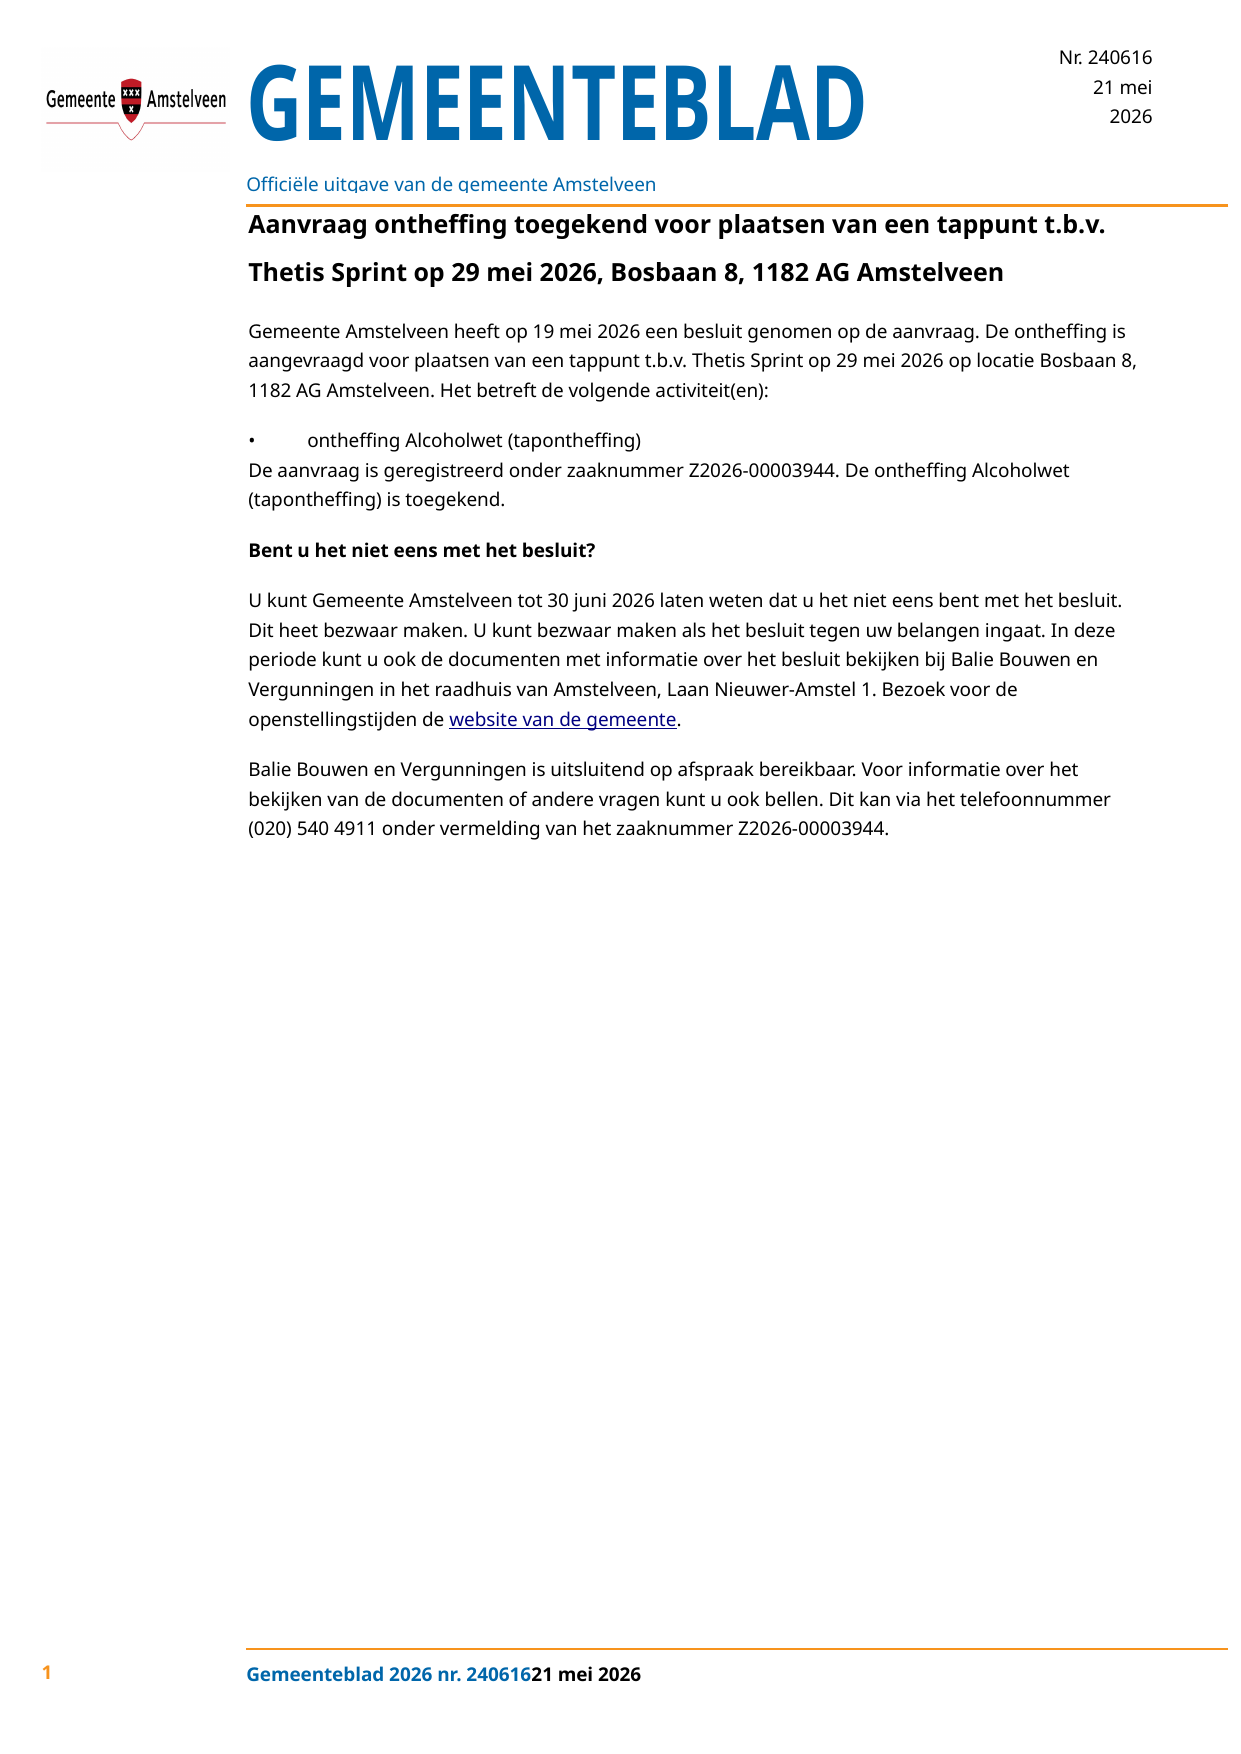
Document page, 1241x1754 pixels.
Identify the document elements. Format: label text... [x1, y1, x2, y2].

text Bent u het niet eens met het besluit? [248, 537, 1152, 563]
text Aanvraag ontheffing toegekend voor plaatsen van een tappunt t.b.v. Thetis Sprint op 29 mei 2026, Bosbaan 8, 1182 AG Amstelveen [248, 207, 1152, 288]
list ontheffing Alcoholwet (tapontheffing) [248, 427, 1152, 453]
text U kunt Gemeente Amstelveen tot 30 juni 2026 laten weten dat u het niet eens bent met het besluit. Dit heet bezwaar maken. U kunt bezwaar maken als het besluit tegen uw belangen ingaat. In deze periode kunt u ook de documenten met informatie over het besluit bekijken bij Balie Bouwen en Vergunningen in het raadhuis van Amstelveen, Laan Nieuwer-Amstel 1. Bezoek voor de openstellingstijden de website van de gemeente. [248, 587, 1152, 732]
text Balie Bouwen en Vergunningen is uitsluitend op afspraak bereikbaar. Voor informatie over het bekijken van de documenten of andere vragen kunt u ook bellen. Dit kan via het telefoonnummer (020) 540 4911 onder vermelding van het zaaknummer Z2026-00003944. [248, 756, 1152, 841]
text De aanvraag is geregistreerd onder zaaknummer Z2026-00003944. De ontheffing Alcoholwet (tapontheffing) is toegekend. [248, 457, 1152, 512]
text Gemeente Amstelveen heeft op 19 mei 2026 een besluit genomen op de aanvraag. De ontheffing is aangevraagd voor plaatsen van een tappunt t.b.v. Thetis Sprint op 29 mei 2026 op locatie Bosbaan 8, 1182 AG Amstelveen. Het betreft de volgende activiteit(en): [248, 318, 1152, 403]
picture [41, 47, 231, 172]
